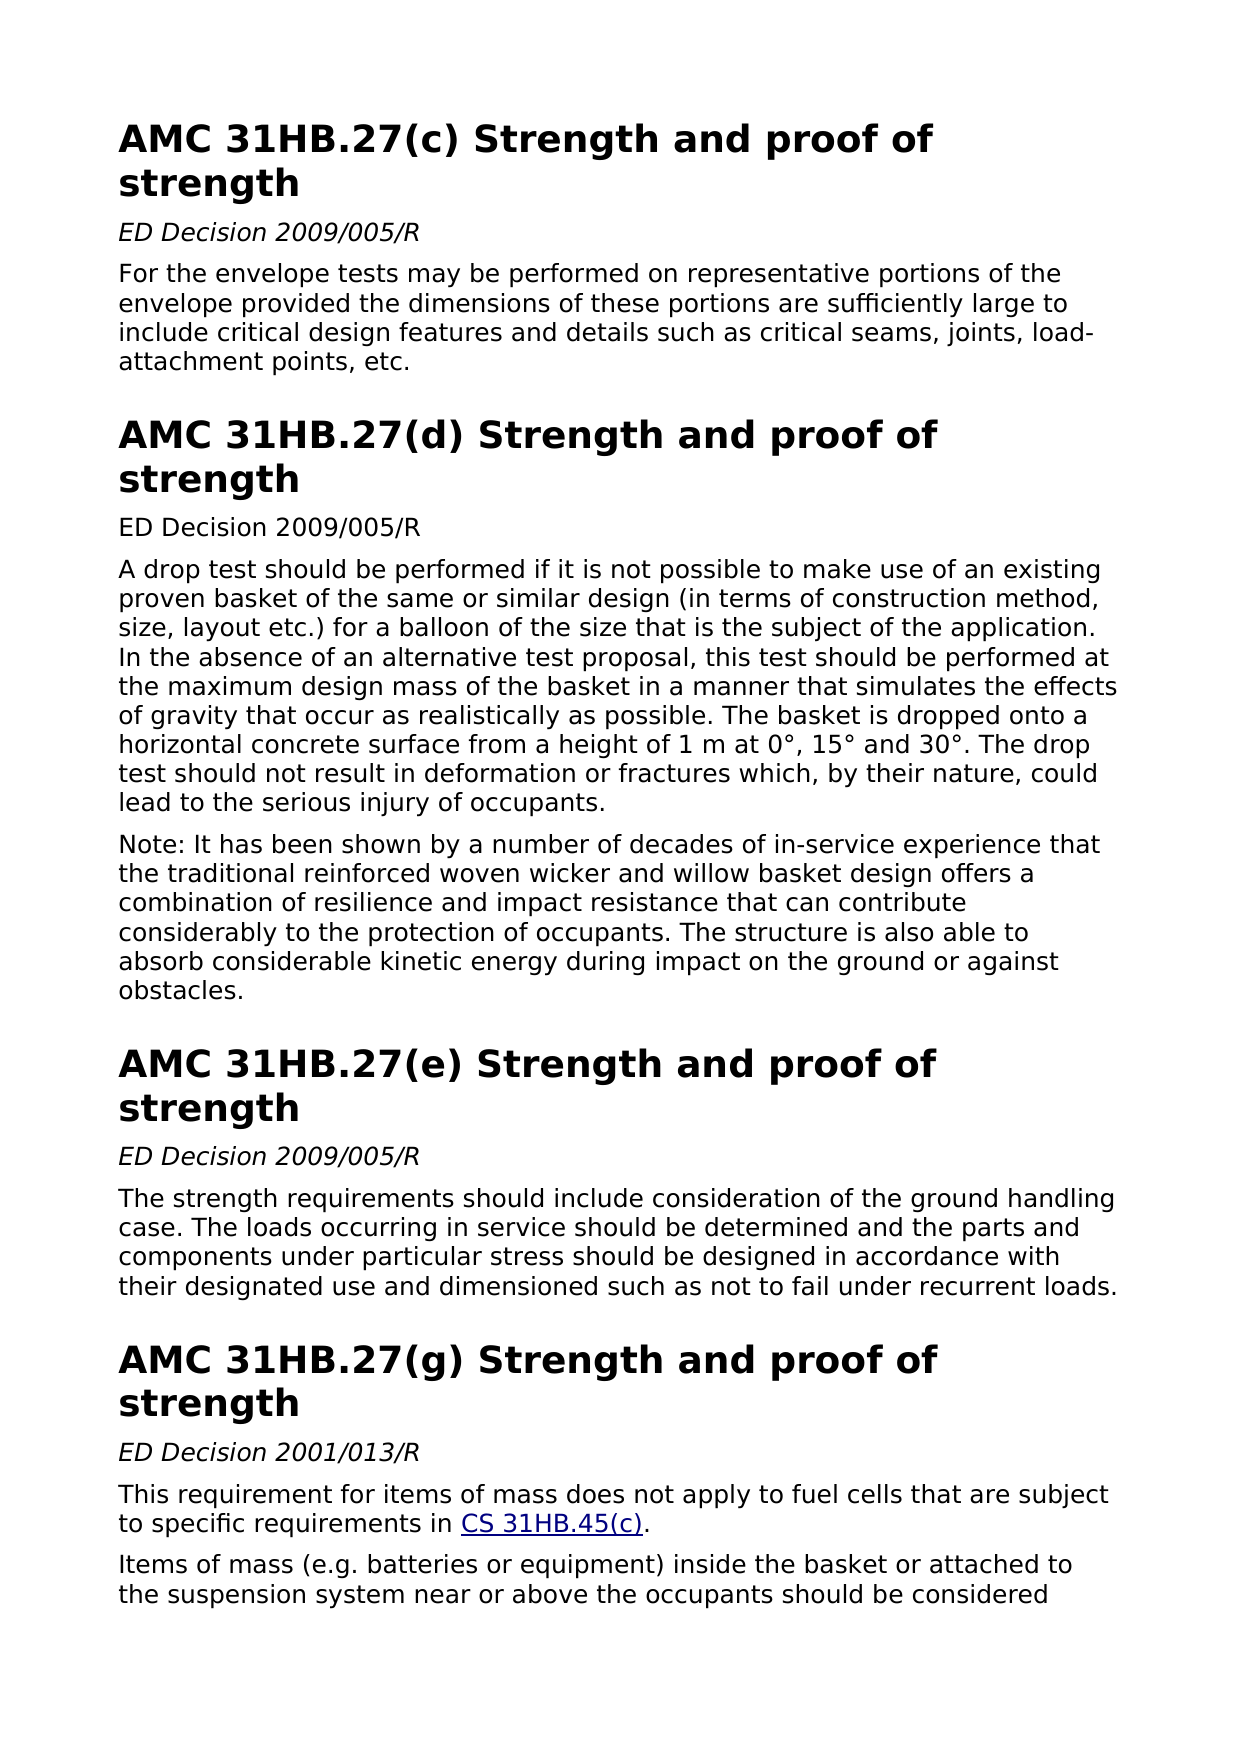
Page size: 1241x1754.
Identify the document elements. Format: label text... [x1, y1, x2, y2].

text Items of mass (e.g. batteries or equipment) inside the basket or attached to the suspension system near or above the occupants should be considered [118, 1551, 1122, 1609]
subtitle AMC 31HB.27(g) Strength and proof of strength [118, 1338, 1122, 1426]
text The strength requirements should include consideration of the ground handling case. The loads occurring in service should be determined and the parts and components under particular stress should be designed in accordance with their designated use and dimensioned such as not to fail under recurrent loads. [118, 1184, 1122, 1301]
subtitle AMC 31HB.27(d) Strength and proof of strength [118, 414, 1122, 501]
subtitle AMC 31HB.27(e) Strength and proof of strength [118, 1043, 1122, 1130]
text ED Decision 2009/005/R [118, 513, 1122, 543]
text This requirement for items of mass does not apply to fuel cells that are subject to specific requirements in CS 31HB.45(c). [118, 1480, 1122, 1538]
text A drop test should be performed if it is not possible to make use of an existing proven basket of the same or similar design (in terms of construction method, size, layout etc.) for a balloon of the size that is the subject of the application. In the absence of an alternative test proposal, this test should be performed at the maximum design mass of the basket in a manner that simulates the effects of gravity that occur as realistically as possible. The basket is dropped onto a horizontal concrete surface from a height of 1 m at 0°, 15° and 30°. The drop test should not result in deformation or fractures which, by their nature, could lead to the serious injury of occupants. [118, 555, 1122, 818]
text For the envelope tests may be performed on representative portions of the envelope provided the dimensions of these portions are sufficiently large to include critical design features and details such as critical seams, joints, load-attachment points, etc. [118, 259, 1122, 376]
subtitle AMC 31HB.27(c) Strength and proof of strength [118, 118, 1122, 205]
text Note: It has been shown by a number of decades of in-service experience that the traditional reinforced woven wicker and willow basket design offers a combination of resilience and impact resistance that can contribute considerably to the protection of occupants. The structure is also able to absorb considerable kinetic energy during impact on the ground or against obstacles. [118, 830, 1122, 1005]
text ED Decision 2001/013/R [118, 1438, 1122, 1467]
text ED Decision 2009/005/R [118, 218, 1122, 247]
text ED Decision 2009/005/R [118, 1142, 1122, 1172]
